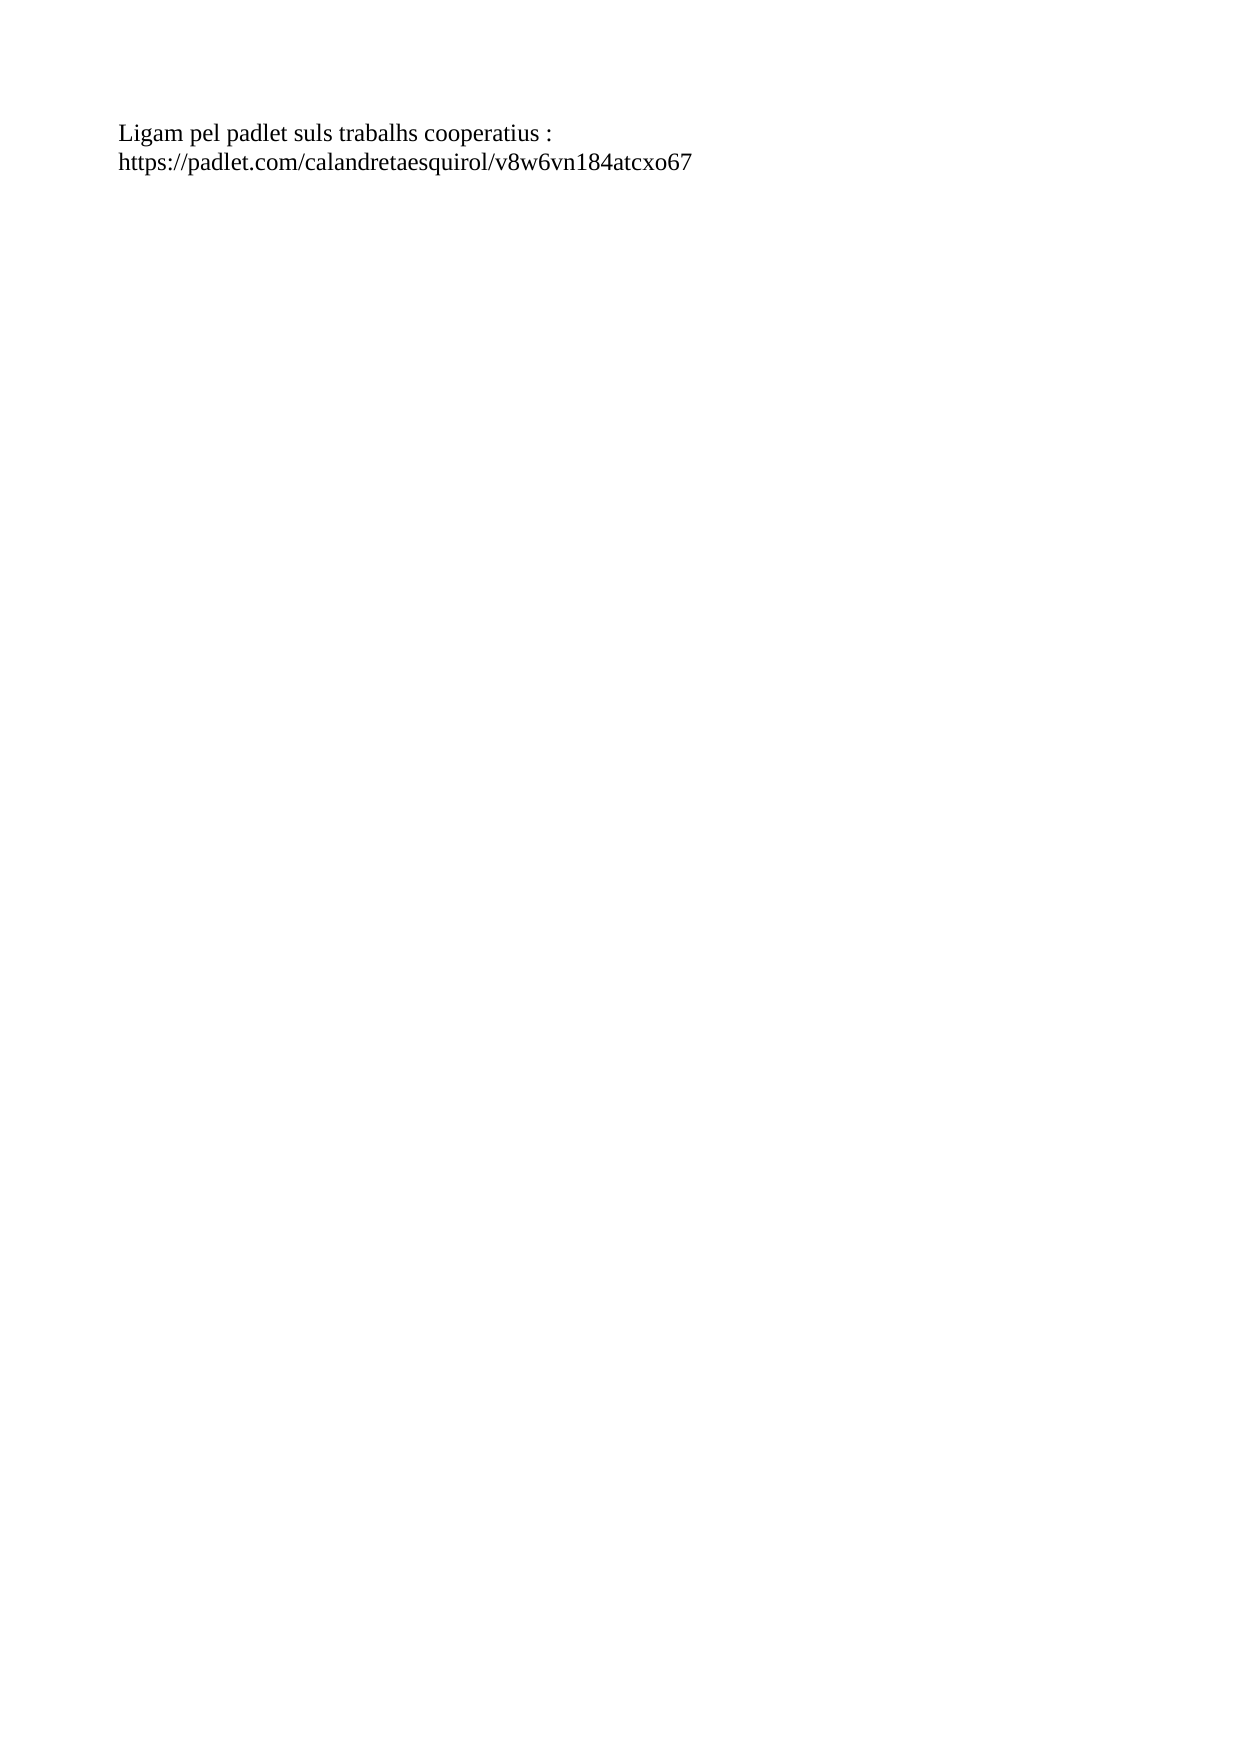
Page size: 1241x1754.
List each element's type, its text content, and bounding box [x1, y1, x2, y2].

text https://padlet.com/calandretaesquirol/v8w6vn184atcxo67 [118, 147, 1122, 176]
text Ligam pel padlet suls trabalhs cooperatius : [118, 118, 1122, 147]
